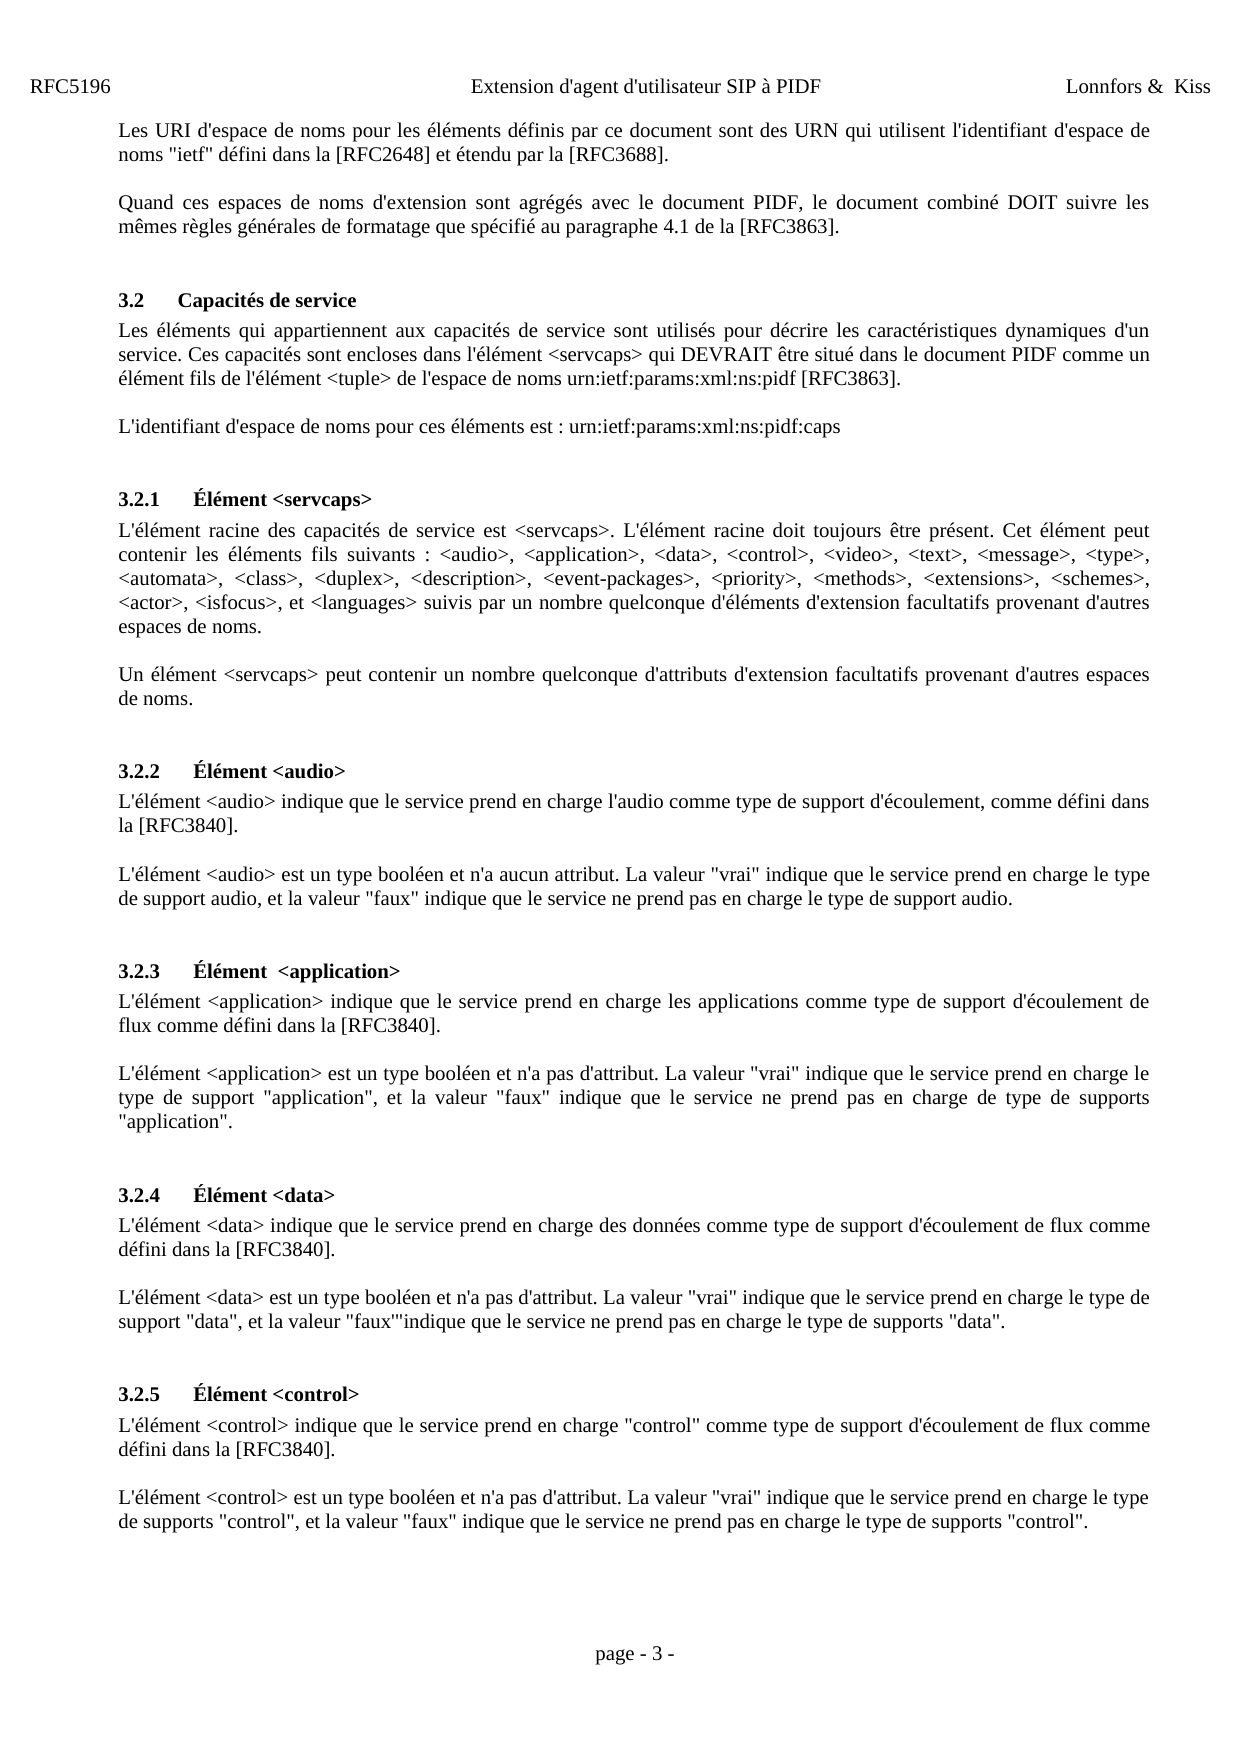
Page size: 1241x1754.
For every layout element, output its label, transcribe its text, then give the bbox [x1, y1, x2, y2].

text L'identifiant d'espace de noms pour ces éléments est : urn:ietf:params:xml:ns:pidf:caps [118, 414, 1152, 438]
subtitle 3.2.4 Élément <data> [118, 1182, 1152, 1207]
text L'élément <control> indique que le service prend en charge "control" comme type de support d'écoulement de flux comme défini dans la [RFC3840]. [118, 1412, 1152, 1461]
text L'élément <audio> est un type booléen et n'a aucun attribut. La valeur "vrai" indique que le service prend en charge le type de support audio, et la valeur "faux" indique que le service ne prend pas en charge le type de support audio. [118, 862, 1152, 910]
subtitle 3.2.5 Élément <control> [118, 1382, 1152, 1406]
text L'élément <data> indique que le service prend en charge des données comme type de support d'écoulement de flux comme défini dans la [RFC3840]. [118, 1213, 1152, 1261]
text L'élément <application> est un type booléen et n'a pas d'attribut. La valeur "vrai" indique que le service prend en charge le type de support "application", et la valeur "faux" indique que le service ne prend pas en charge de type de supports "application". [118, 1061, 1152, 1133]
text Quand ces espaces de noms d'extension sont agrégés avec le document PIDF, le document combiné DOIT suivre les mêmes règles générales de formatage que spécifié au paragraphe 4.1 de la [RFC3863]. [118, 190, 1152, 238]
text Les URI d'espace de noms pour les éléments définis par ce document sont des URN qui utilisent l'identifiant d'espace de noms "ietf" défini dans la [RFC2648] et étendu par la [RFC3688]. [118, 118, 1152, 166]
text L'élément racine des capacités de service est <servcaps>. L'élément racine doit toujours être présent. Cet élément peut contenir les éléments fils suivants : <audio>, <application>, <data>, <control>, <video>, <text>, <message>, <type>, <automata>, <class>, <duplex>, <description>, <event-packages>, <priority>, <methods>, <extensions>, <schemes>, <actor>, <isfocus>, et <languages> suivis par un nombre quelconque d'éléments d'extension facultatifs provenant d'autres espaces de noms. [118, 517, 1152, 638]
subtitle 3.2.3 Élément <application> [118, 959, 1152, 983]
subtitle 3.2 Capacités de service [118, 287, 1152, 312]
text L'élément <application> indique que le service prend en charge les applications comme type de support d'écoulement de flux comme défini dans la [RFC3840]. [118, 989, 1152, 1037]
text L'élément <audio> indique que le service prend en charge l'audio comme type de support d'écoulement, comme défini dans la [RFC3840]. [118, 789, 1152, 837]
text L'élément <control> est un type booléen et n'a pas d'attribut. La valeur "vrai" indique que le service prend en charge le type de supports "control", et la valeur "faux" indique que le service ne prend pas en charge le type de supports "control". [118, 1485, 1152, 1533]
text L'élément <data> est un type booléen et n'a pas d'attribut. La valeur "vrai" indique que le service prend en charge le type de support "data", et la valeur "faux'"indique que le service ne prend pas en charge le type de supports "data". [118, 1285, 1152, 1333]
subtitle 3.2.2 Élément <audio> [118, 759, 1152, 783]
subtitle 3.2.1 Élément <servcaps> [118, 487, 1152, 511]
text Un élément <servcaps> peut contenir un nombre quelconque d'attributs d'extension facultatifs provenant d'autres espaces de noms. [118, 662, 1152, 710]
text Les éléments qui appartiennent aux capacités de service sont utilisés pour décrire les caractéristiques dynamiques d'un service. Ces capacités sont encloses dans l'élément <servcaps> qui DEVRAIT être situé dans le document PIDF comme un élément fils de l'élément <tuple> de l'espace de noms urn:ietf:params:xml:ns:pidf [RFC3863]. [118, 318, 1152, 390]
